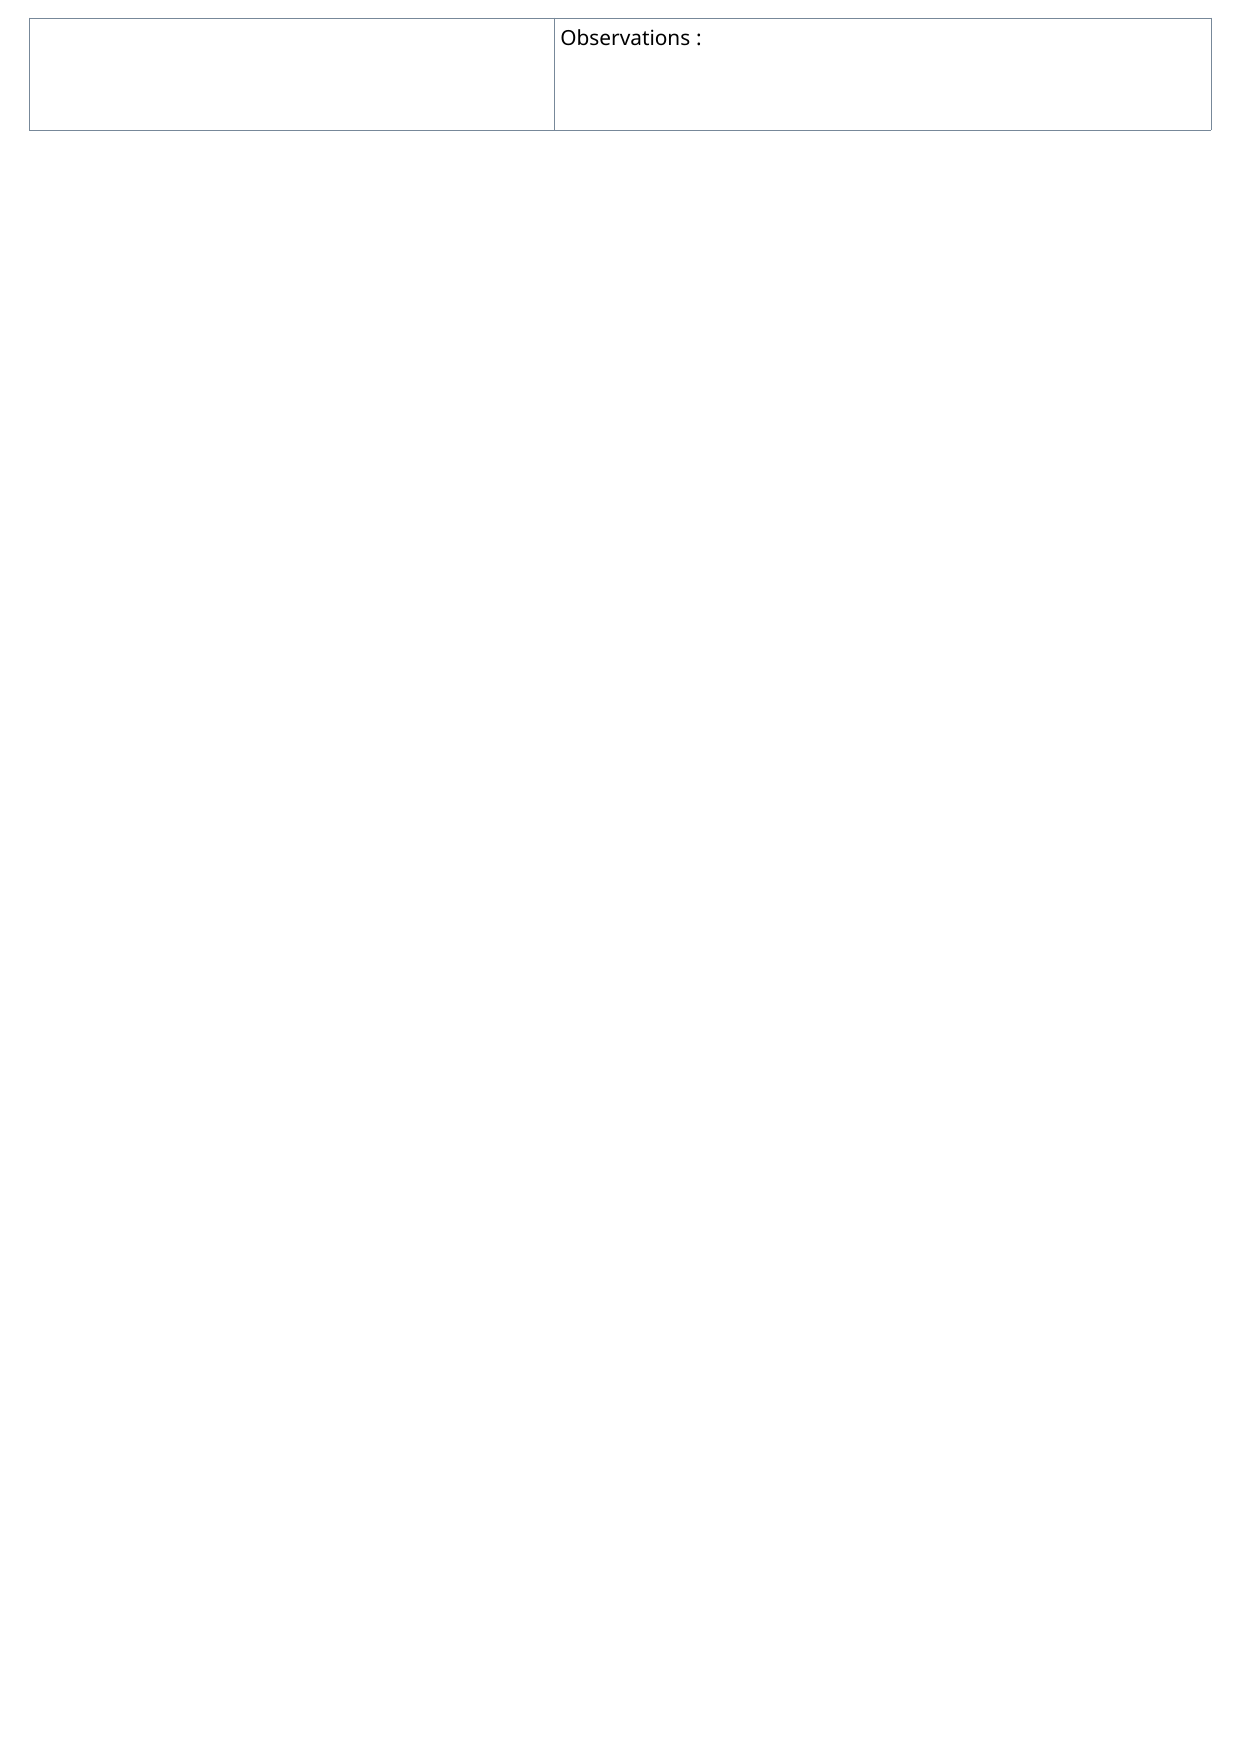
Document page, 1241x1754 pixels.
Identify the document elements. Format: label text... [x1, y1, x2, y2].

table_cell Observations : [555, 19, 1211, 130]
table_cell [30, 19, 554, 130]
